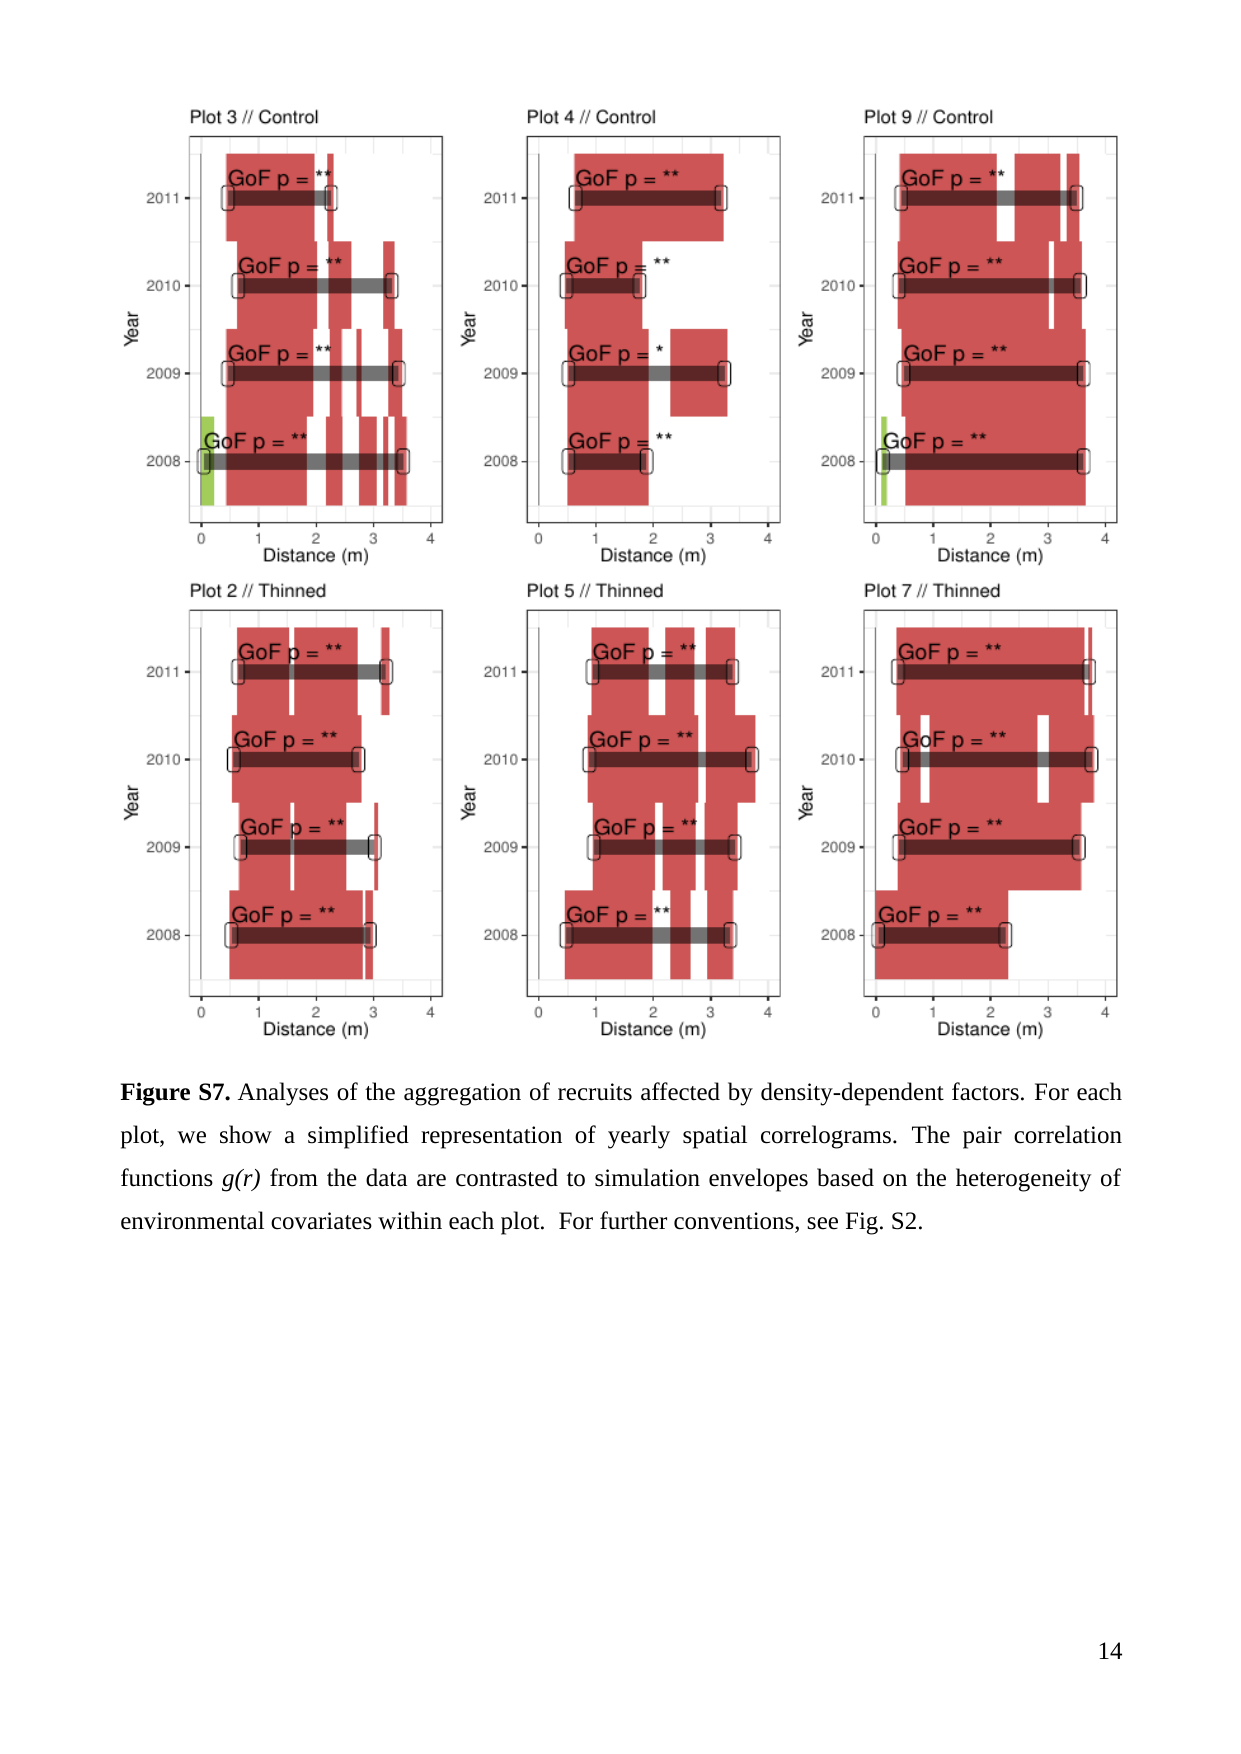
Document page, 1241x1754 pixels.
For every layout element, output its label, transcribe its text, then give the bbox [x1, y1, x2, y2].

table_cell Figure S7. Analyses of the aggregation of recruits affected by density-dependent factors. For each plot, we show a simplified representation of yearly spatial correlograms. The pair correlation functions g(r) from the data are contrasted to simulation envelopes based on the heterogeneity of environmental covariates within each plot. For further conventions, see Fig. S2. [119, 1077, 1123, 1249]
table_header [119, 1048, 1123, 1077]
